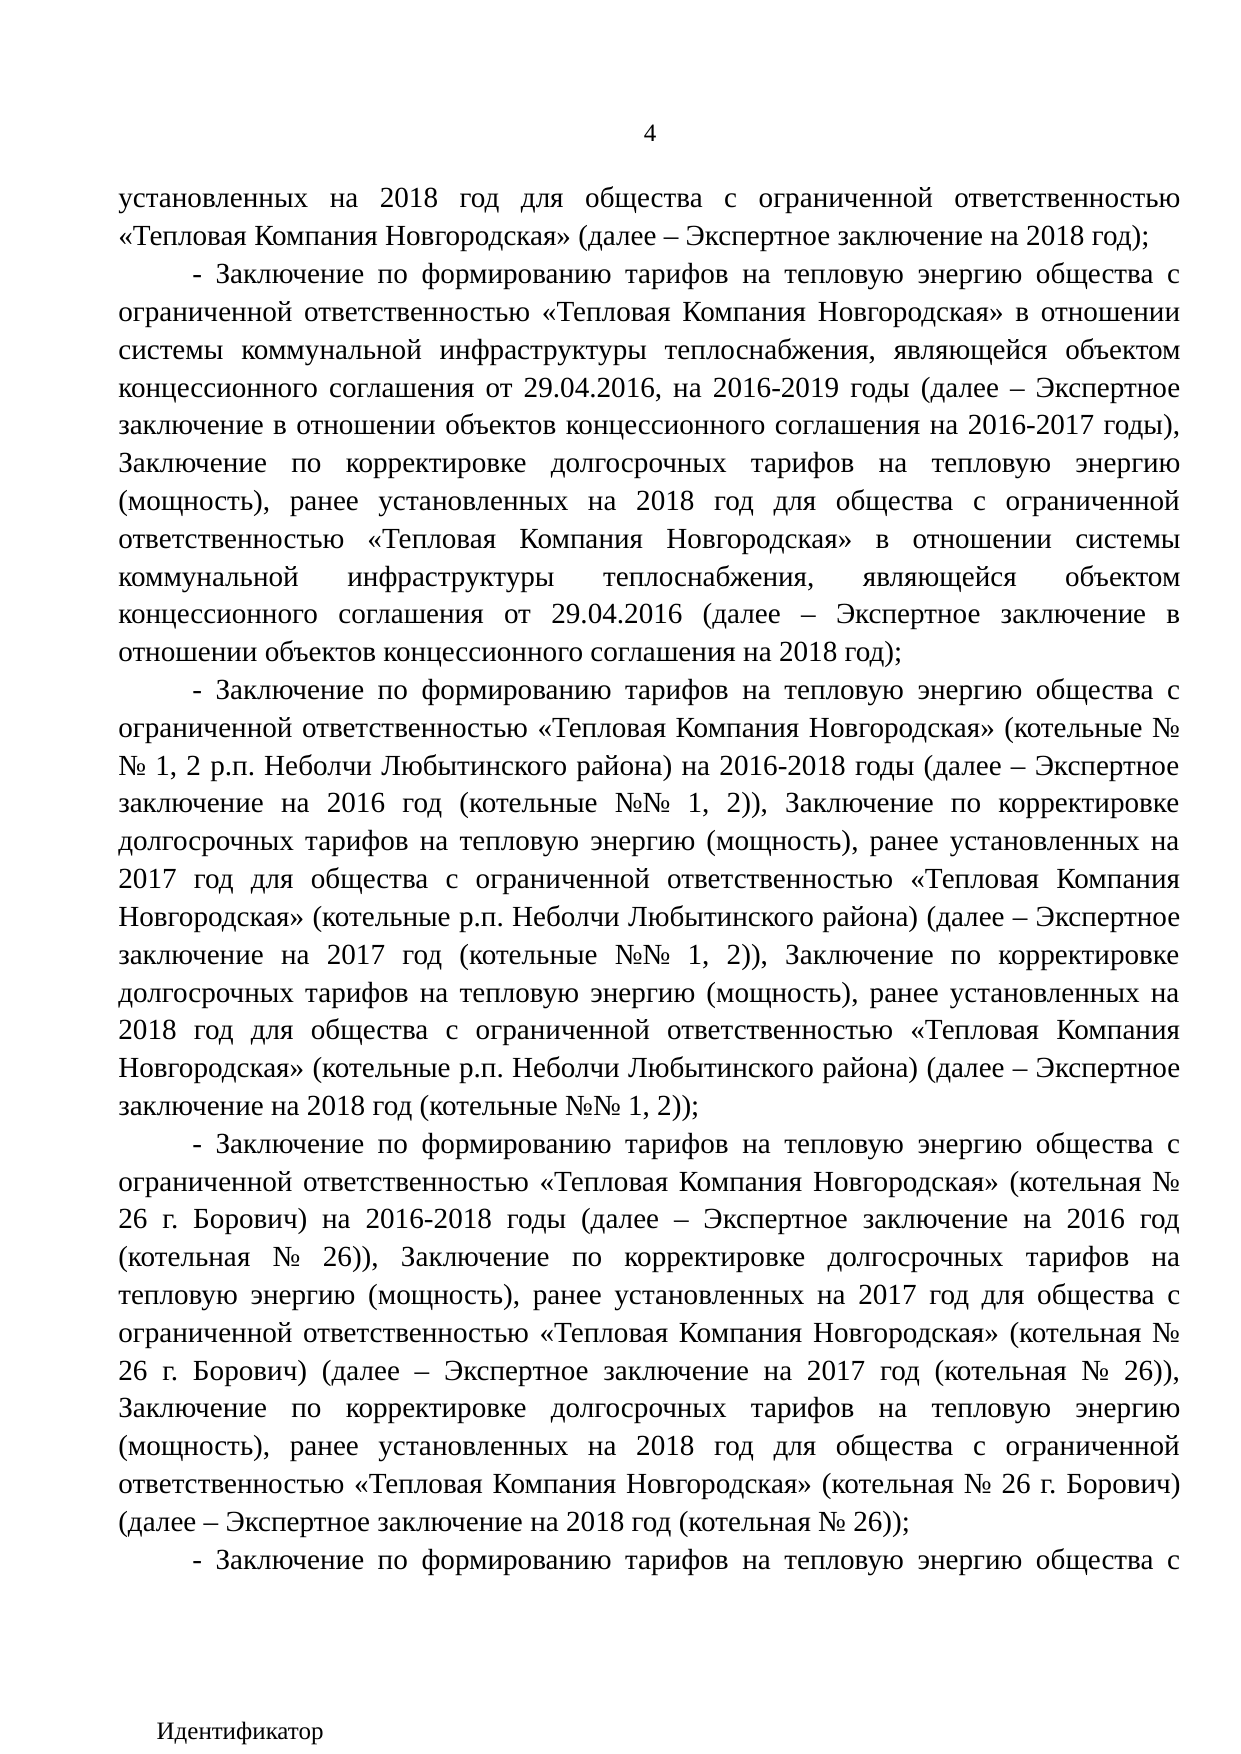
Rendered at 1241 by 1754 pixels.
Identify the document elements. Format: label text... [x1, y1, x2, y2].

text - Заключение по формированию тарифов на тепловую энергию общества с ограниченной ответственностью «Тепловая Компания Новгородская» в отношении системы коммунальной инфраструктуры теплоснабжения, являющейся объектом концессионного соглашения от 29.04.2016, на 2016-2019 годы (далее – Экспертное заключение в отношении объектов концессионного соглашения на 2016-2017 годы), Заключение по корректировке долгосрочных тарифов на тепловую энергию (мощность), ранее установленных на 2018 год для общества с ограниченной ответственностью «Тепловая Компания Новгородская» в отношении системы коммунальной инфраструктуры теплоснабжения, являющейся объектом концессионного соглашения от 29.04.2016 (далее – Экспертное заключение в отношении объектов концессионного соглашения на 2018 год); [118, 252, 1181, 668]
text установленных на 2018 год для общества с ограниченной ответственностью «Тепловая Компания Новгородская» (далее – Экспертное заключение на 2018 год); [118, 176, 1181, 252]
text - Заключение по формированию тарифов на тепловую энергию общества с ограниченной ответственностью «Тепловая Компания Новгородская» (котельная № 26 г. Борович) на 2016-2018 годы (далее – Экспертное заключение на 2016 год (котельная № 26)), Заключение по корректировке долгосрочных тарифов на тепловую энергию (мощность), ранее установленных на 2017 год для общества с ограниченной ответственностью «Тепловая Компания Новгородская» (котельная № 26 г. Борович) (далее – Экспертное заключение на 2017 год (котельная № 26)), Заключение по корректировке долгосрочных тарифов на тепловую энергию (мощность), ранее установленных на 2018 год для общества с ограниченной ответственностью «Тепловая Компания Новгородская» (котельная № 26 г. Борович) (далее – Экспертное заключение на 2018 год (котельная № 26)); [118, 1122, 1181, 1538]
text - Заключение по формированию тарифов на тепловую энергию общества с ограниченной ответственностью «Тепловая Компания Новгородская» (котельные №№ 1, 2 р.п. Неболчи Любытинского района) на 2016-2018 годы (далее – Экспертное заключение на 2016 год (котельные №№ 1, 2)), Заключение по корректировке долгосрочных тарифов на тепловую энергию (мощность), ранее установленных на 2017 год для общества с ограниченной ответственностью «Тепловая Компания Новгородская» (котельные р.п. Неболчи Любытинского района) (далее – Экспертное заключение на 2017 год (котельные №№ 1, 2)), Заключение по корректировке долгосрочных тарифов на тепловую энергию (мощность), ранее установленных на 2018 год для общества с ограниченной ответственностью «Тепловая Компания Новгородская» (котельные р.п. Неболчи Любытинского района) (далее – Экспертное заключение на 2018 год (котельные №№ 1, 2)); [118, 668, 1181, 1122]
text - Заключение по формированию тарифов на тепловую энергию общества с [118, 1538, 1181, 1575]
